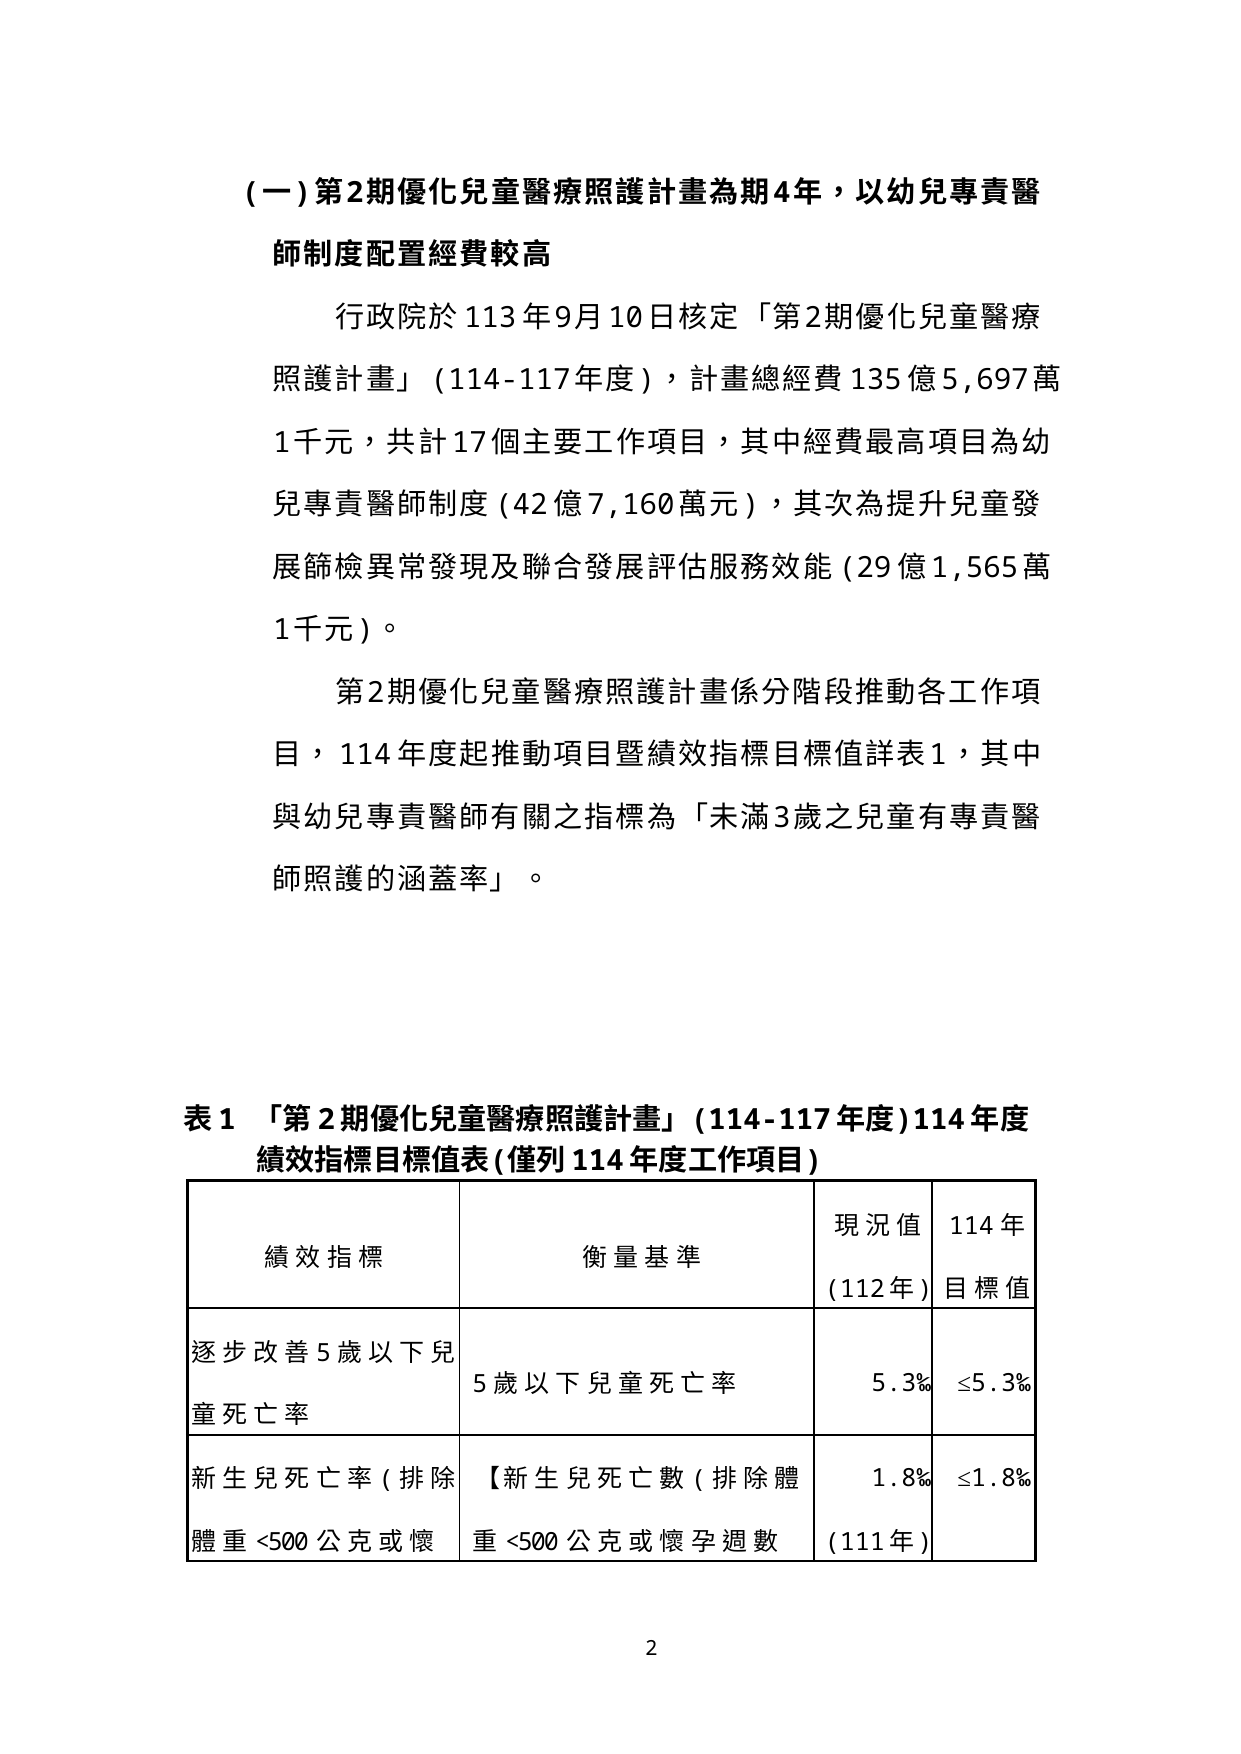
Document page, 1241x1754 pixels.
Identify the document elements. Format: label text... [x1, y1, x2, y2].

table_cell 【新生兒死亡數(排除體重<500公克或懷孕週數 [460, 1436, 813, 1560]
table_header 衡量基準 [460, 1182, 813, 1307]
table_cell ≤5.3‰ [933, 1309, 1034, 1434]
table_cell 1.8‰ (111年) [815, 1436, 931, 1560]
text 行政院於113年9月10日核定「第2期優化兒童醫療照護計畫」(114-117年度)，計畫總經費135億5,697萬1千元，共計17個主要工作項目，其中經費最高項目為幼兒專責醫師制度(42億7,160萬元)，其次為提升兒童發展篩檢異常發現及聯合發展評估服務效能(29億1,565萬1千元)。 [266, 273, 1063, 648]
table_header 現況值 (112年) [815, 1182, 931, 1307]
table_header 績效指標 [189, 1182, 459, 1307]
table_cell 5.3‰ [815, 1309, 931, 1434]
text (一)第2期優化兒童醫療照護計畫為期4年，以幼兒專責醫師制度配置經費較高 [236, 148, 1063, 273]
table_cell 5歲以下兒童死亡率 [460, 1309, 813, 1434]
table_cell 逐步改善5歲以下兒童死亡率 [189, 1309, 459, 1434]
table_header 114年目標值 [933, 1182, 1034, 1307]
text 第2期優化兒童醫療照護計畫係分階段推動各工作項目，114年度起推動項目暨績效指標目標值詳表1，其中與幼兒專責醫師有關之指標為「未滿3歲之兒童有專責醫師照護的涵蓋率」。 [266, 648, 1063, 898]
table_cell 新生兒死亡率(排除體重<500公克或懷 [189, 1436, 459, 1560]
table_cell ≤1.8‰ [933, 1436, 1034, 1560]
text 表1 「第2期優化兒童醫療照護計畫」(114-117年度)114年度績效指標目標值表(僅列114年度工作項目) [183, 1096, 1033, 1179]
